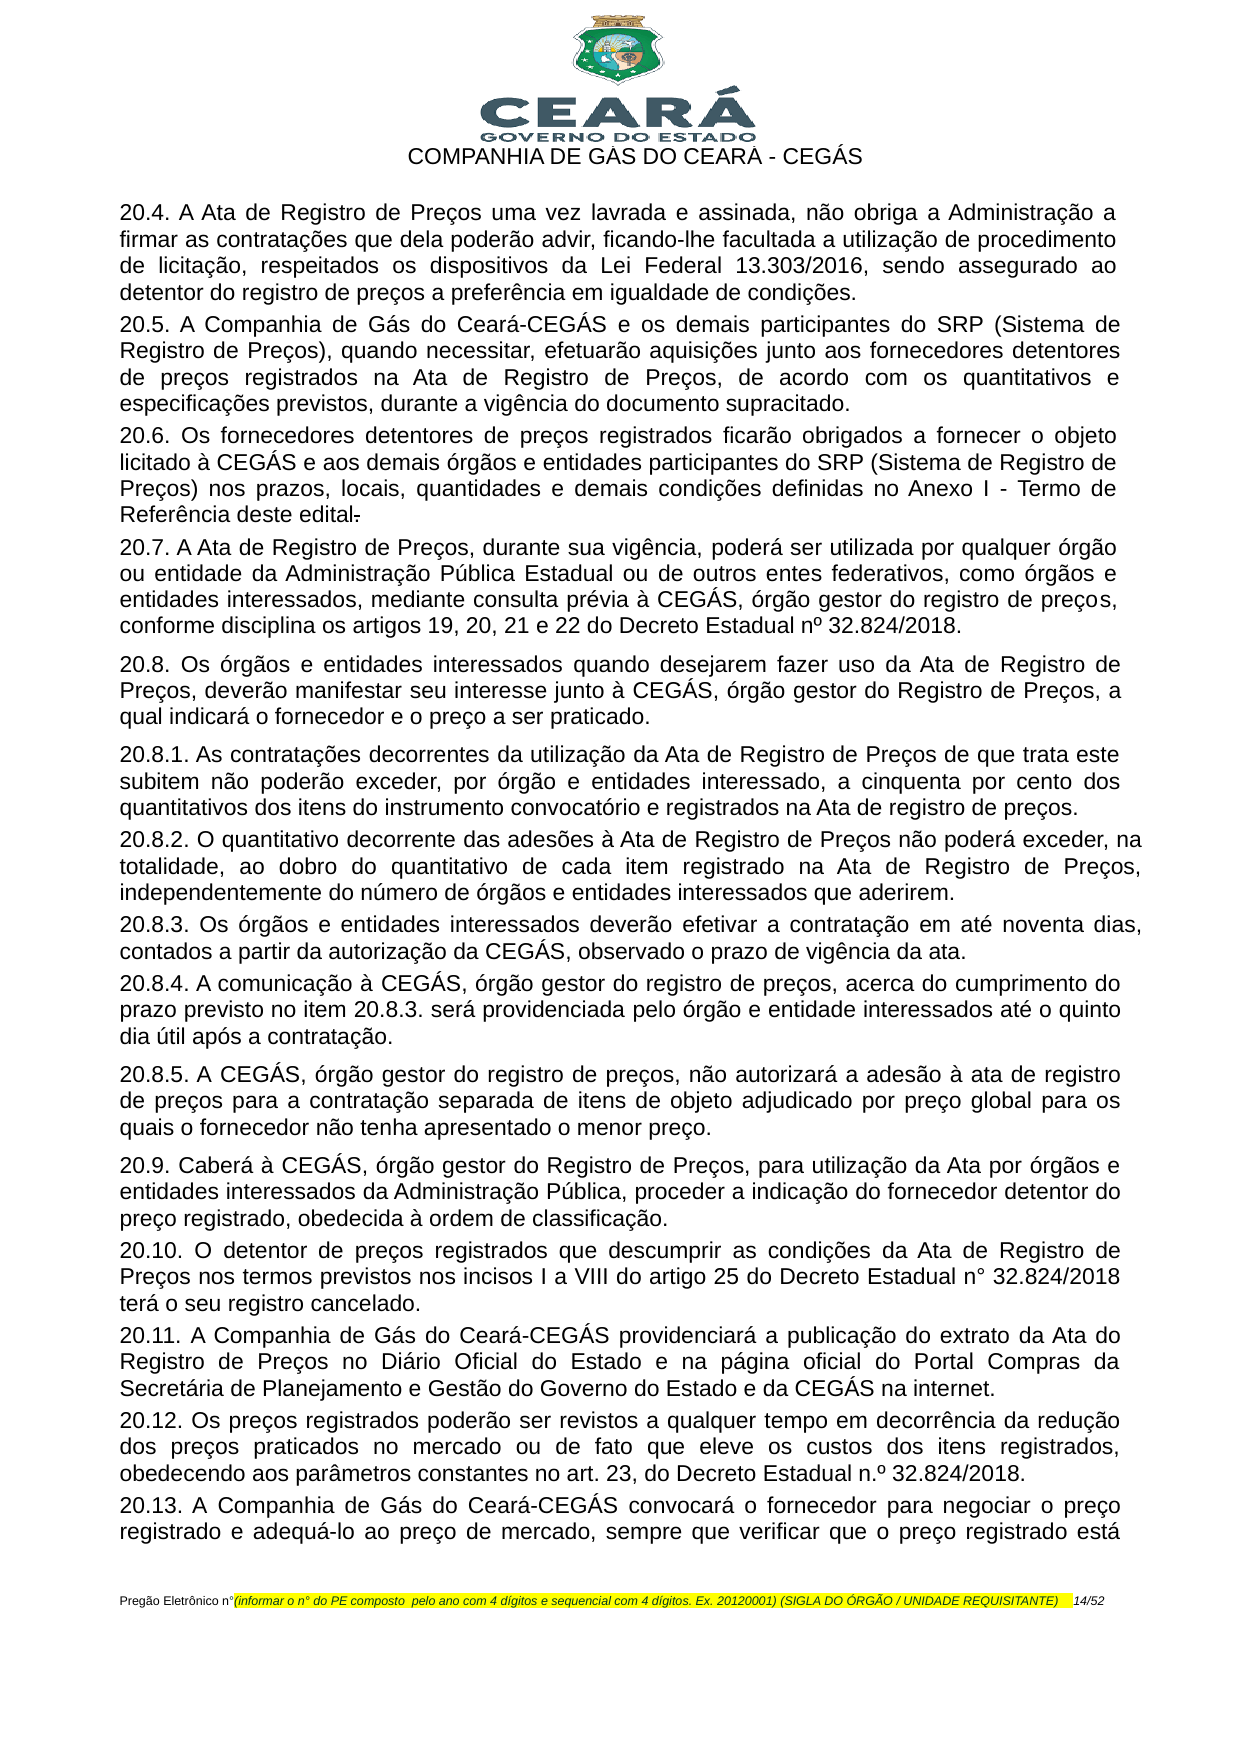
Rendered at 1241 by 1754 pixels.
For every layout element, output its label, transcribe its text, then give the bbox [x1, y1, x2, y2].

text 20.11. A Companhia de Gás do Ceará-CEGÁS providenciará a publicação do extrato da Ata do Registro de Preços no Diário Oficial do Estado e na página oficial do Portal Compras da Secretária de Planejamento e Gestão do Governo do Estado e da CEGÁS na internet. [119, 1322, 1121, 1401]
text 20.4. A Ata de Registro de Preços uma vez lavrada e assinada, não obriga a Administração a firmar as contratações que dela poderão advir, ficando-lhe facultada a utilização de procedimento de licitação, respeitados os dispositivos da Lei Federal 13.303/2016, sendo assegurado ao detentor do registro de preços a preferência em igualdade de condições. [119, 199, 1117, 305]
text 20.5. A Companhia de Gás do Ceará-CEGÁS e os demais participantes do SRP (Sistema de Registro de Preços), quando necessitar, efetuarão aquisições junto aos fornecedores detentores de preços registrados na Ata de Registro de Preços, de acordo com os quantitativos e especificações previstos, durante a vigência do documento supracitado. [119, 311, 1121, 416]
text 20.9. Caberá à CEGÁS, órgão gestor do Registro de Preços, para utilização da Ata por órgãos e entidades interessados da Administração Pública, proceder a indicação do fornecedor detentor do preço registrado, obedecida à ordem de classificação. [119, 1152, 1121, 1231]
text 20.8.2. O quantitativo decorrente das adesões à Ata de Registro de Preços não poderá exceder, na totalidade, ao dobro do quantitativo de cada item registrado na Ata de Registro de Preços, independentemente do número de órgãos e entidades interessados que aderirem. [119, 826, 1143, 906]
text 20.8.4. A comunicação à CEGÁS, órgão gestor do registro de preços, acerca do cumprimento do prazo previsto no item 20.8.3. será providenciada pelo órgão e entidade interessados até o quinto dia útil após a contratação. [119, 970, 1121, 1049]
text 20.8.1. As contratações decorrentes da utilização da Ata de Registro de Preços de que trata este subitem não poderão exceder, por órgão e entidades interessado, a cinquenta por cento dos quantitativos dos itens do instrumento convocatório e registrados na Ata de registro de preços. [119, 741, 1121, 821]
picture [454, 10, 783, 146]
text 20.7. A Ata de Registro de Preços, durante sua vigência, poderá ser utilizada por qualquer órgão ou entidade da Administração Pública Estadual ou de outros entes federativos, como órgãos e entidades interessados, mediante consulta prévia à CEGÁS, órgão gestor do registro de preços, conforme disciplina os artigos 19, 20, 21 e 22 do Decreto Estadual nº 32.824/2018. [119, 533, 1117, 639]
text 20.8. Os órgãos e entidades interessados quando desejarem fazer uso da Ata de Registro de Preços, deverão manifestar seu interesse junto à CEGÁS, órgão gestor do Registro de Preços, a qual indicará o fornecedor e o preço a ser praticado. [119, 651, 1121, 730]
text 20.13. A Companhia de Gás do Ceará-CEGÁS convocará o fornecedor para negociar o preço registrado e adequá-lo ao preço de mercado, sempre que verificar que o preço registrado está [119, 1492, 1121, 1544]
text 20.12. Os preços registrados poderão ser revistos a qualquer tempo em decorrência da redução dos preços praticados no mercado ou de fato que eleve os custos dos itens registrados, obedecendo aos parâmetros constantes no art. 23, do Decreto Estadual n.º 32.824/2018. [119, 1407, 1121, 1486]
text 20.6. Os fornecedores detentores de preços registrados ficarão obrigados a fornecer o objeto licitado à CEGÁS e aos demais órgãos e entidades participantes do SRP (Sistema de Registro de Preços) nos prazos, locais, quantidades e demais condições definidas no Anexo I - Termo de Referência deste edital. [119, 422, 1117, 527]
text 20.8.5. A CEGÁS, órgão gestor do registro de preços, não autorizará a adesão à ata de registro de preços para a contratação separada de itens de objeto adjudicado por preço global para os quais o fornecedor não tenha apresentado o menor preço. [119, 1061, 1121, 1140]
text 20.8.3. Os órgãos e entidades interessados deverão efetivar a contratação em até noventa dias, contados a partir da autorização da CEGÁS, observado o prazo de vigência da ata. [119, 911, 1143, 964]
text 20.10. O detentor de preços registrados que descumprir as condições da Ata de Registro de Preços nos termos previstos nos incisos I a VIII do artigo 25 do Decreto Estadual n° 32.824/2018 terá o seu registro cancelado. [119, 1237, 1121, 1316]
